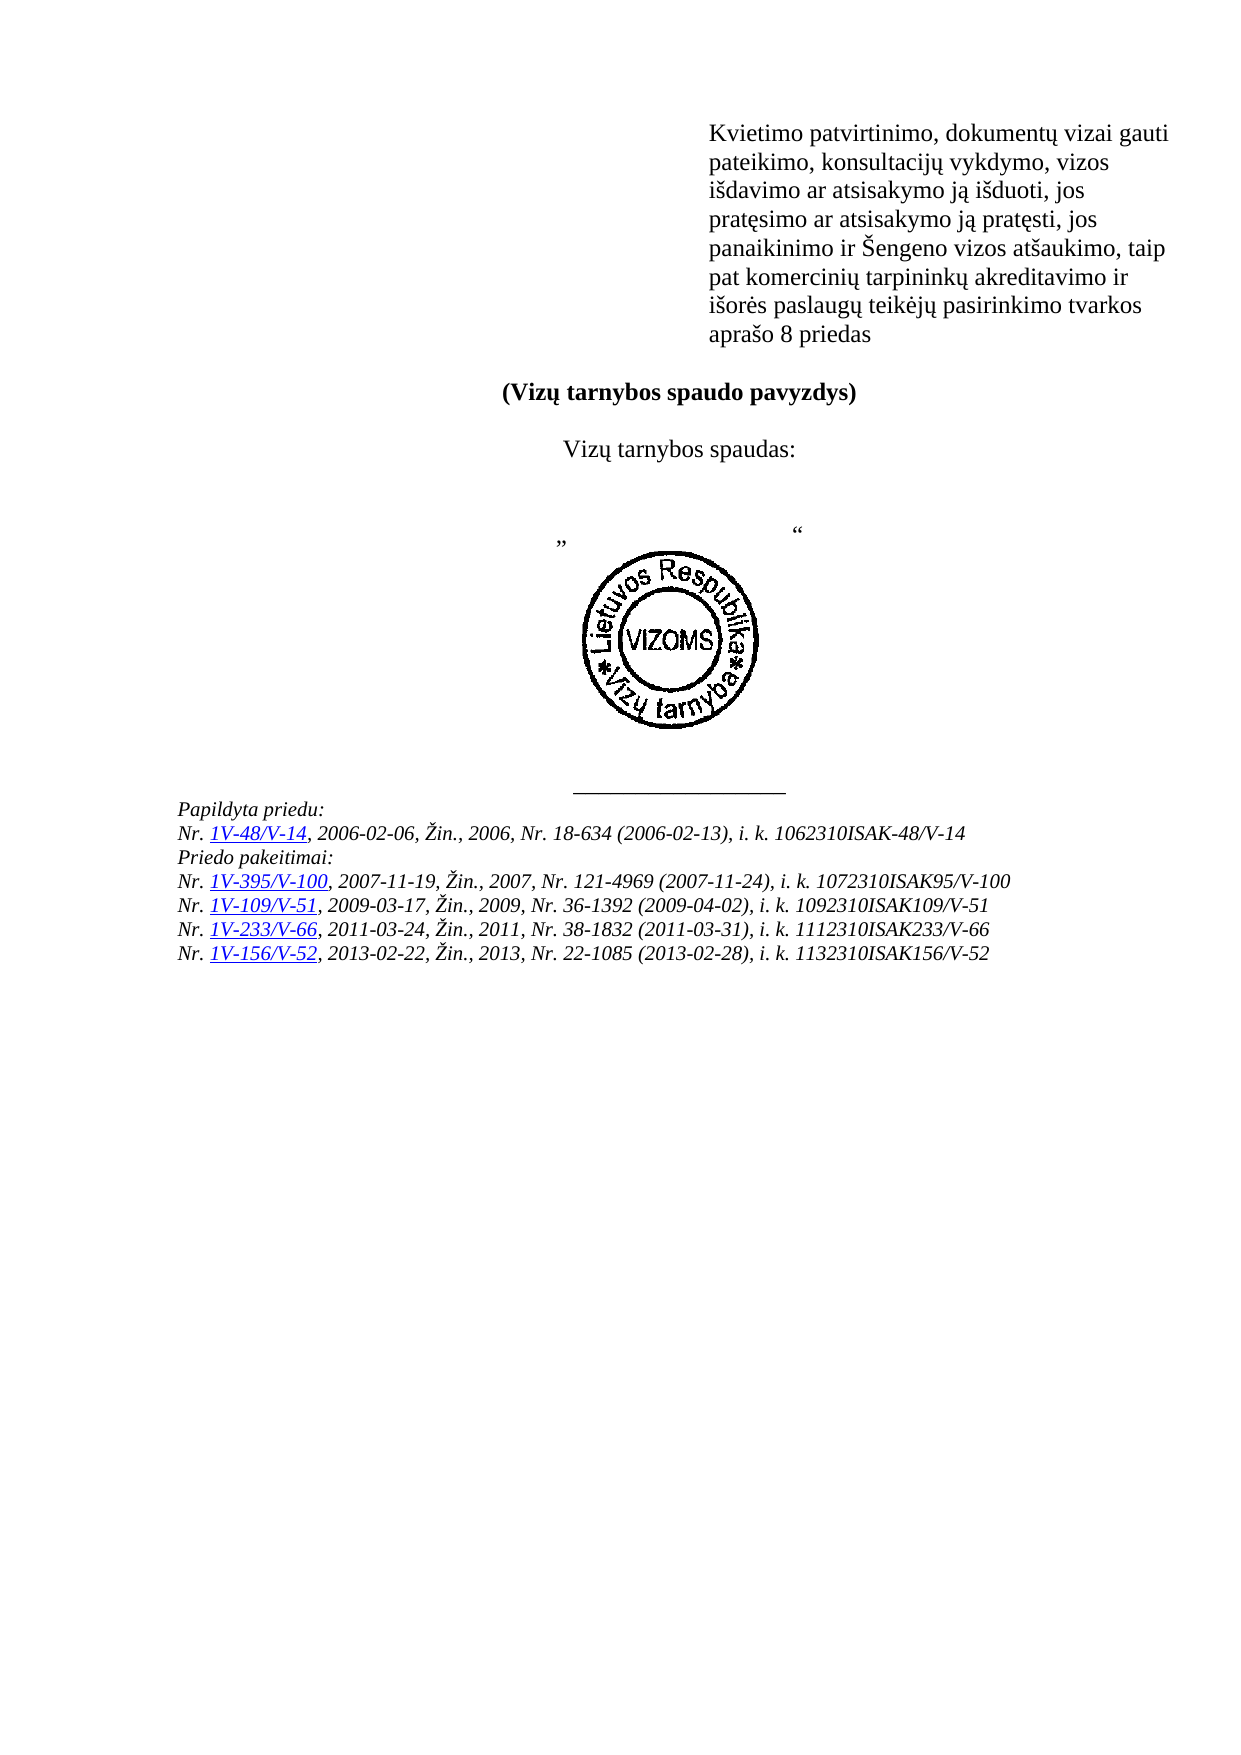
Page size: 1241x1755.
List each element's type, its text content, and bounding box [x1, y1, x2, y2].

text Nr. 1V-48/V-14, 2006-02-06, Žin., 2006, Nr. 18-634 (2006-02-13), i. k. 1062310ISAK-48/V-14 [177, 821, 1181, 845]
text _________________ [177, 768, 1181, 797]
text Nr. 1V-109/V-51, 2009-03-17, Žin., 2009, Nr. 36-1392 (2009-04-02), i. k. 1092310ISAK109/V-51 [177, 893, 1181, 917]
text Kvietimo patvirtinimo, dokumentų vizai gauti pateikimo, konsultacijų vykdymo, vizos išdavimo ar atsisakymo ją išduoti, jos pratęsimo ar atsisakymo ją pratęsti, jos panaikinimo ir Šengeno vizos atšaukimo, taip pat komercinių tarpininkų akreditavimo ir išorės paslaugų teikėjų pasirinkimo tvarkos aprašo 8 priedas [709, 118, 1181, 348]
text „(pav.)“ [177, 521, 1181, 739]
text Priedo pakeitimai: [177, 845, 1181, 869]
text (Vizų tarnybos spaudo pavyzdys) [177, 377, 1181, 406]
text Nr. 1V-395/V-100, 2007-11-19, Žin., 2007, Nr. 121-4969 (2007-11-24), i. k. 1072310ISAK95/V-100 [177, 869, 1181, 893]
text Nr. 1V-233/V-66, 2011-03-24, Žin., 2011, Nr. 38-1832 (2011-03-31), i. k. 1112310ISAK233/V-66 [177, 917, 1181, 941]
text Nr. 1V-156/V-52, 2013-02-22, Žin., 2013, Nr. 22-1085 (2013-02-28), i. k. 1132310ISAK156/V-52 [177, 941, 1181, 965]
text Vizų tarnybos spaudas: [177, 434, 1181, 463]
text Papildyta priedu: [177, 797, 1181, 821]
